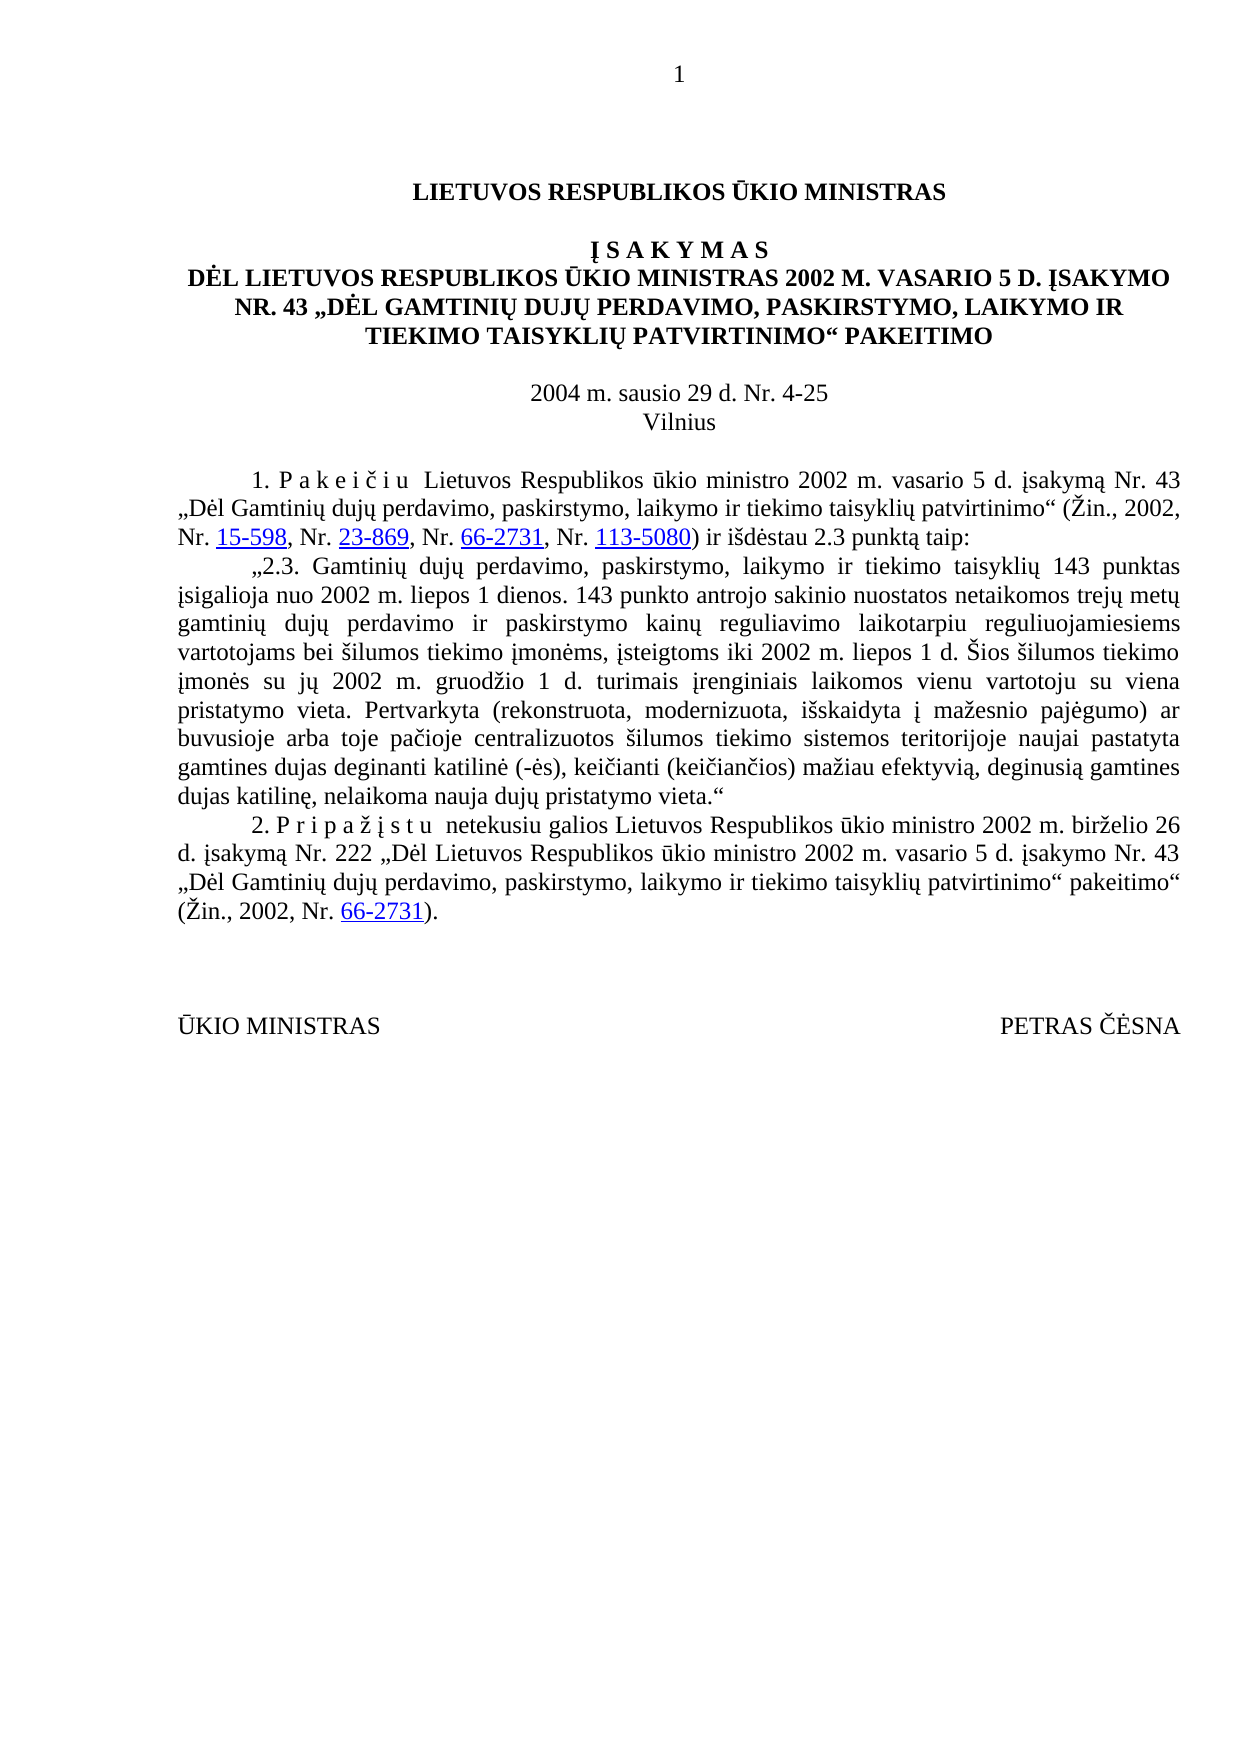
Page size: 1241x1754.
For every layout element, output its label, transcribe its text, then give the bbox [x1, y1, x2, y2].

text 2.Pripažįstu netekusiu galios Lietuvos Respublikos ūkio ministro 2002 m. birželio 26 d. įsakymą Nr. 222 „Dėl Lietuvos Respublikos ūkio ministro 2002 m. vasario 5 d. įsakymo Nr. 43 „Dėl Gamtinių dujų perdavimo, paskirstymo, laikymo ir tiekimo taisyklių patvirtinimo“ pakeitimo“ (Žin., 2002, Nr. 66-2731). [177, 810, 1181, 925]
text 2004 m. sausio 29 d. Nr. 4-25 [177, 378, 1181, 407]
text LIETUVOS RESPUBLIKOS ŪKIO MINISTRAS [177, 177, 1181, 206]
text Vilnius [177, 407, 1181, 436]
text Į S A K Y M A S [177, 235, 1181, 263]
text 1. Pakeičiu Lietuvos Respublikos ūkio ministro 2002 m. vasario 5 d. įsakymą Nr. 43 „Dėl Gamtinių dujų perdavimo, paskirstymo, laikymo ir tiekimo taisyklių patvirtinimo“ (Žin., 2002, Nr. 15-598, Nr. 23-869, Nr. 66-2731, Nr. 113-5080) ir išdėstau 2.3 punktą taip: [177, 465, 1181, 551]
text ŪKIO MINISTRAS PETRAS ČĖSNA [177, 1011, 1181, 1040]
text DĖL LIETUVOS RESPUBLIKOS ŪKIO MINISTRAS 2002 M. VASARIO 5 D. ĮSAKYMO NR. 43 „DĖL GAMTINIŲ DUJŲ PERDAVIMO, PASKIRSTYMO, LAIKYMO IR TIEKIMO TAISYKLIŲ PATVIRTINIMO“ PAKEITIMO [177, 263, 1181, 350]
text „2.3. Gamtinių dujų perdavimo, paskirstymo, laikymo ir tiekimo taisyklių 143 punktas įsigalioja nuo 2002 m. liepos 1 dienos. 143 punkto antrojo sakinio nuostatos netaikomos trejų metų gamtinių dujų perdavimo ir paskirstymo kainų reguliavimo laikotarpiu reguliuojamiesiems vartotojams bei šilumos tiekimo įmonėms, įsteigtoms iki 2002 m. liepos 1 d. Šios šilumos tiekimo įmonės su jų 2002 m. gruodžio 1 d. turimais įrenginiais laikomos vienu vartotoju su viena pristatymo vieta. Pertvarkyta (rekonstruota, modernizuota, išskaidyta į mažesnio pajėgumo) ar buvusioje arba toje pačioje centralizuotos šilumos tiekimo sistemos teritorijoje naujai pastatyta gamtines dujas deginanti katilinė (-ės), keičianti (keičiančios) mažiau efektyvią, deginusią gamtines dujas katilinę, nelaikoma nauja dujų pristatymo vieta.“ [177, 551, 1181, 810]
